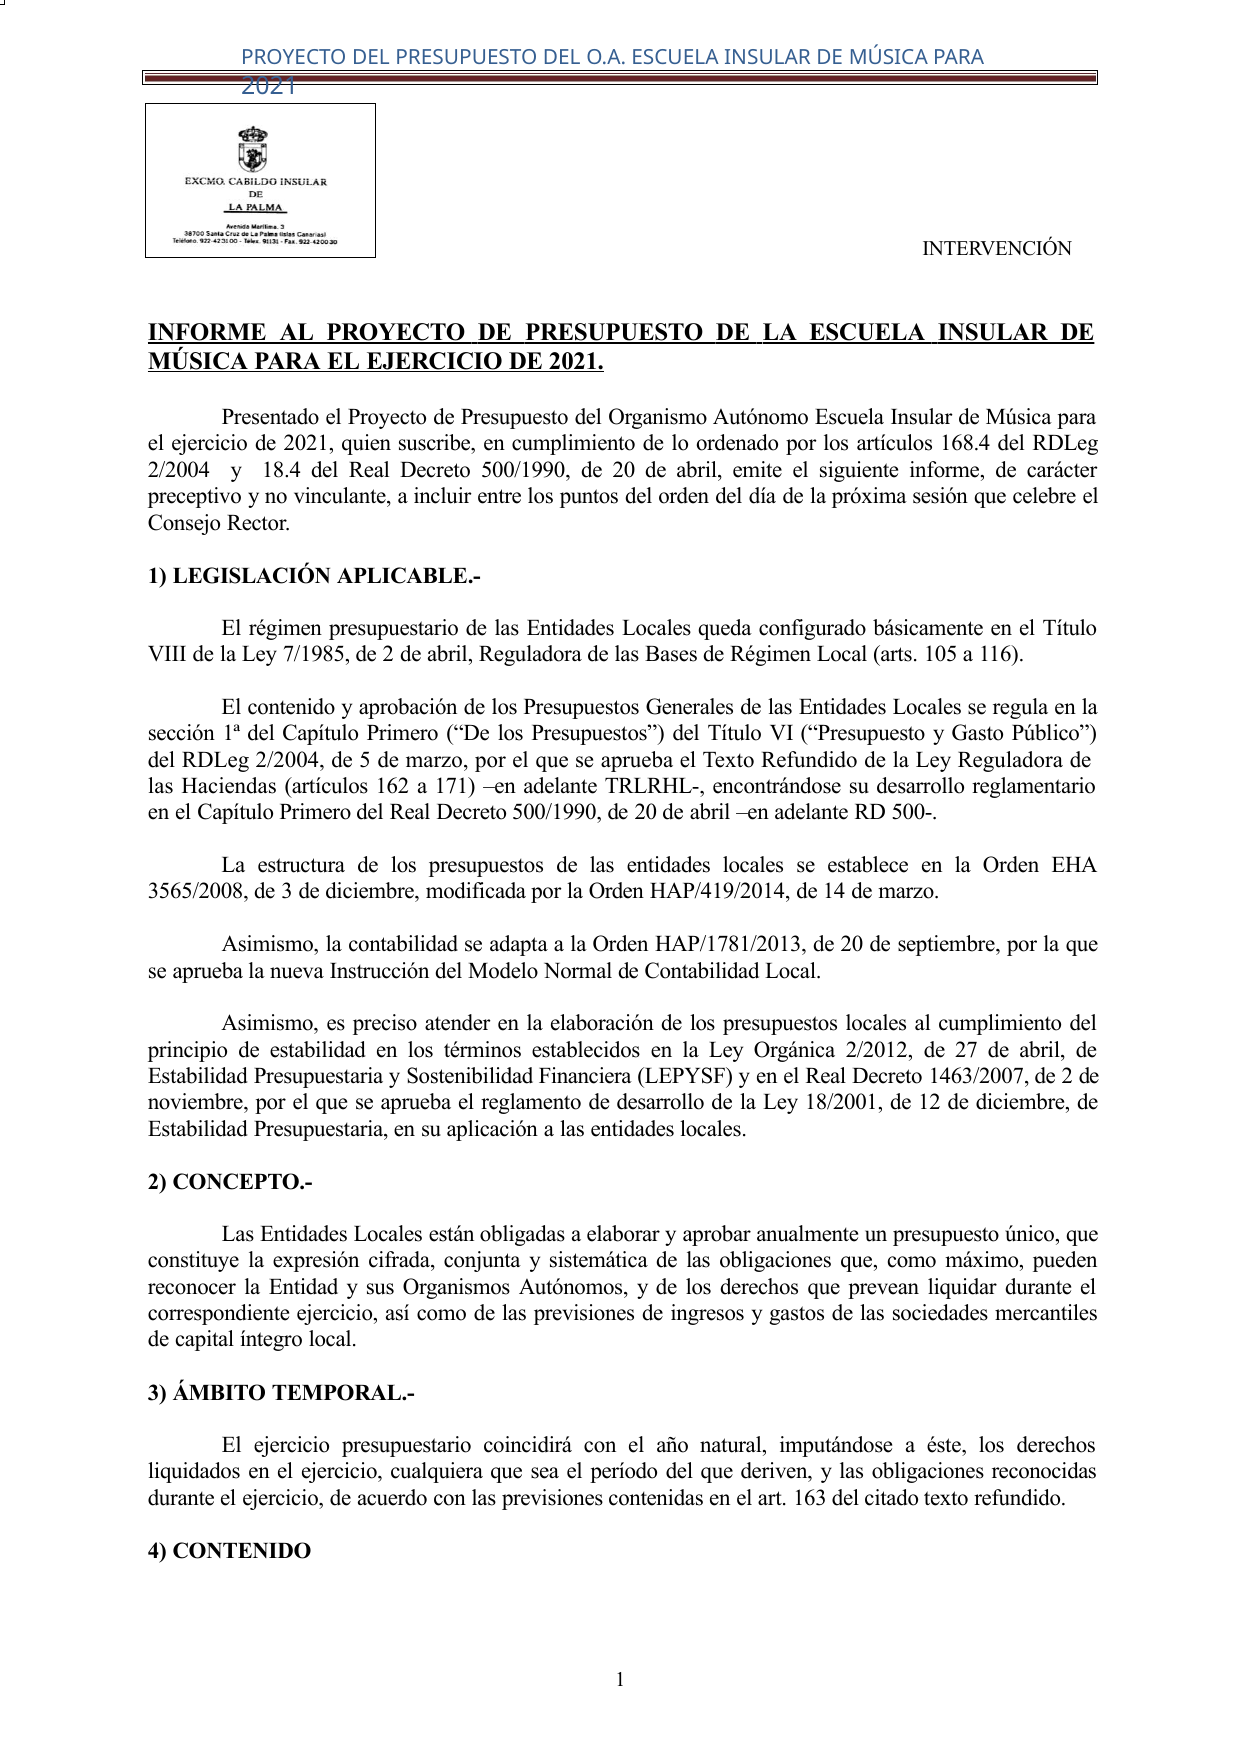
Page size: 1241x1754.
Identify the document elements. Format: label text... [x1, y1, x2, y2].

text se aprueba la nueva Instrucción del Modelo Normal de Contabilidad Local. [148, 958, 1118, 983]
text El contenido y aprobación de los Presupuestos Generales de las Entidades Locales se regula en la [221, 694, 1118, 719]
text sección 1ª del Capítulo Primero (“De los Presupuestos”) del Título VI (“Presupuesto y Gasto Público”) [148, 721, 1118, 746]
picture [1024, 71, 1097, 84]
text el ejercicio de 2021, quien suscribe, en cumplimiento de lo ordenado por los artículos 168.4 del RDLeg [148, 431, 1118, 456]
text noviembre, por el que se aprueba el reglamento de desarrollo de la Ley 18/2001, de 12 de diciembre, de [148, 1089, 1118, 1115]
picture [146, 104, 375, 257]
text constituye la expresión cifrada, conjunta y sistemática de las obligaciones que, como máximo, pueden [148, 1247, 1118, 1273]
text liquidados en el ejercicio, cualquiera que sea el período del que deriven, y las obligaciones reconocidas [148, 1458, 1118, 1484]
text INTERVENCIÓN [922, 237, 1101, 259]
text principio de estabilidad en los términos establecidos en la Ley Orgánica 2/2012, de 27 de abril, de [148, 1037, 1118, 1062]
text 4) CONTENIDO [148, 1538, 336, 1563]
text en el Capítulo Primero del Real Decreto 500/1990, de 20 de abril –en adelante RD 500-. [148, 799, 1118, 825]
text preceptivo y no vinculante, a incluir entre los puntos del orden del día de la próxima sesión que celebre el [148, 483, 1118, 509]
text El régimen presupuestario de las Entidades Locales queda configurado básicamente en el Título [221, 615, 1118, 640]
text Las Entidades Locales están obligadas a elaborar y aprobar anualmente un presupuesto único, que [221, 1221, 1118, 1247]
text Presentado el Proyecto de Presupuesto del Organismo Autónomo Escuela Insular de Música para [221, 404, 1118, 430]
text 1 [615, 1668, 650, 1691]
text 2/2004 y 18.4 del Real Decreto 500/1990, de 20 de abril, emite el siguiente informe, de carácter [148, 457, 1118, 482]
text las Haciendas (artículos 162 a 171) –en adelante TRLRHL-, encontrándose su desarrollo reglamentario [148, 773, 1118, 799]
text VIII de la Ley 7/1985, de 2 de abril, Reguladora de las Bases de Régimen Local (arts. 105 a 116). [148, 641, 1118, 667]
text Estabilidad Presupuestaria, en su aplicación a las entidades locales. [148, 1116, 1118, 1141]
text MÚSICA PARA EL EJERCICIO DE 2021. [148, 347, 1118, 375]
text durante el ejercicio, de acuerdo con las previsiones contenidas en el art. 163 del citado texto refundido. [148, 1485, 1118, 1510]
text del RDLeg 2/2004, de 5 de marzo, por el que se aprueba el Texto Refundido de la Ley Reguladora de [148, 747, 1118, 772]
text INFORME AL PROYECTO DE PRESUPUESTO DE LA ESCUELA INSULAR DE [148, 318, 1118, 346]
text de capital íntegro local. [148, 1326, 1118, 1352]
text 3) ÁMBITO TEMPORAL.- [148, 1380, 439, 1405]
text Estabilidad Presupuestaria y Sostenibilidad Financiera (LEPYSF) y en el Real Decreto 1463/2007, de 2 de [148, 1063, 1118, 1088]
picture [143, 71, 241, 84]
text reconocer la Entidad y sus Organismos Autónomos, y de los derechos que prevean liquidar durante el [148, 1274, 1118, 1299]
text Asimismo, es preciso atender en la elaboración de los presupuestos locales al cumplimiento del [221, 1010, 1118, 1036]
text Consejo Rector. [148, 510, 1118, 535]
text La estructura de los presupuestos de las entidades locales se establece en la Orden EHA [221, 852, 1118, 878]
text 3565/2008, de 3 de diciembre, modificada por la Orden HAP/419/2014, de 14 de marzo. [148, 878, 959, 904]
text 1) LEGISLACIÓN APLICABLE.- [148, 563, 504, 588]
text PROYECTO DEL PRESUPUESTO DEL O.A. ESCUELA INSULAR DE MÚSICA PARA 2021 [241, 41, 1024, 100]
text El ejercicio presupuestario coincidirá con el año natural, imputándose a éste, los derechos [221, 1432, 1118, 1457]
text 2) CONCEPTO.- [148, 1169, 337, 1194]
text correspondiente ejercicio, así como de las previsiones de ingresos y gastos de las sociedades mercantiles [148, 1300, 1118, 1326]
text Asimismo, la contabilidad se adapta a la Orden HAP/1781/2013, de 20 de septiembre, por la que [221, 931, 1118, 957]
